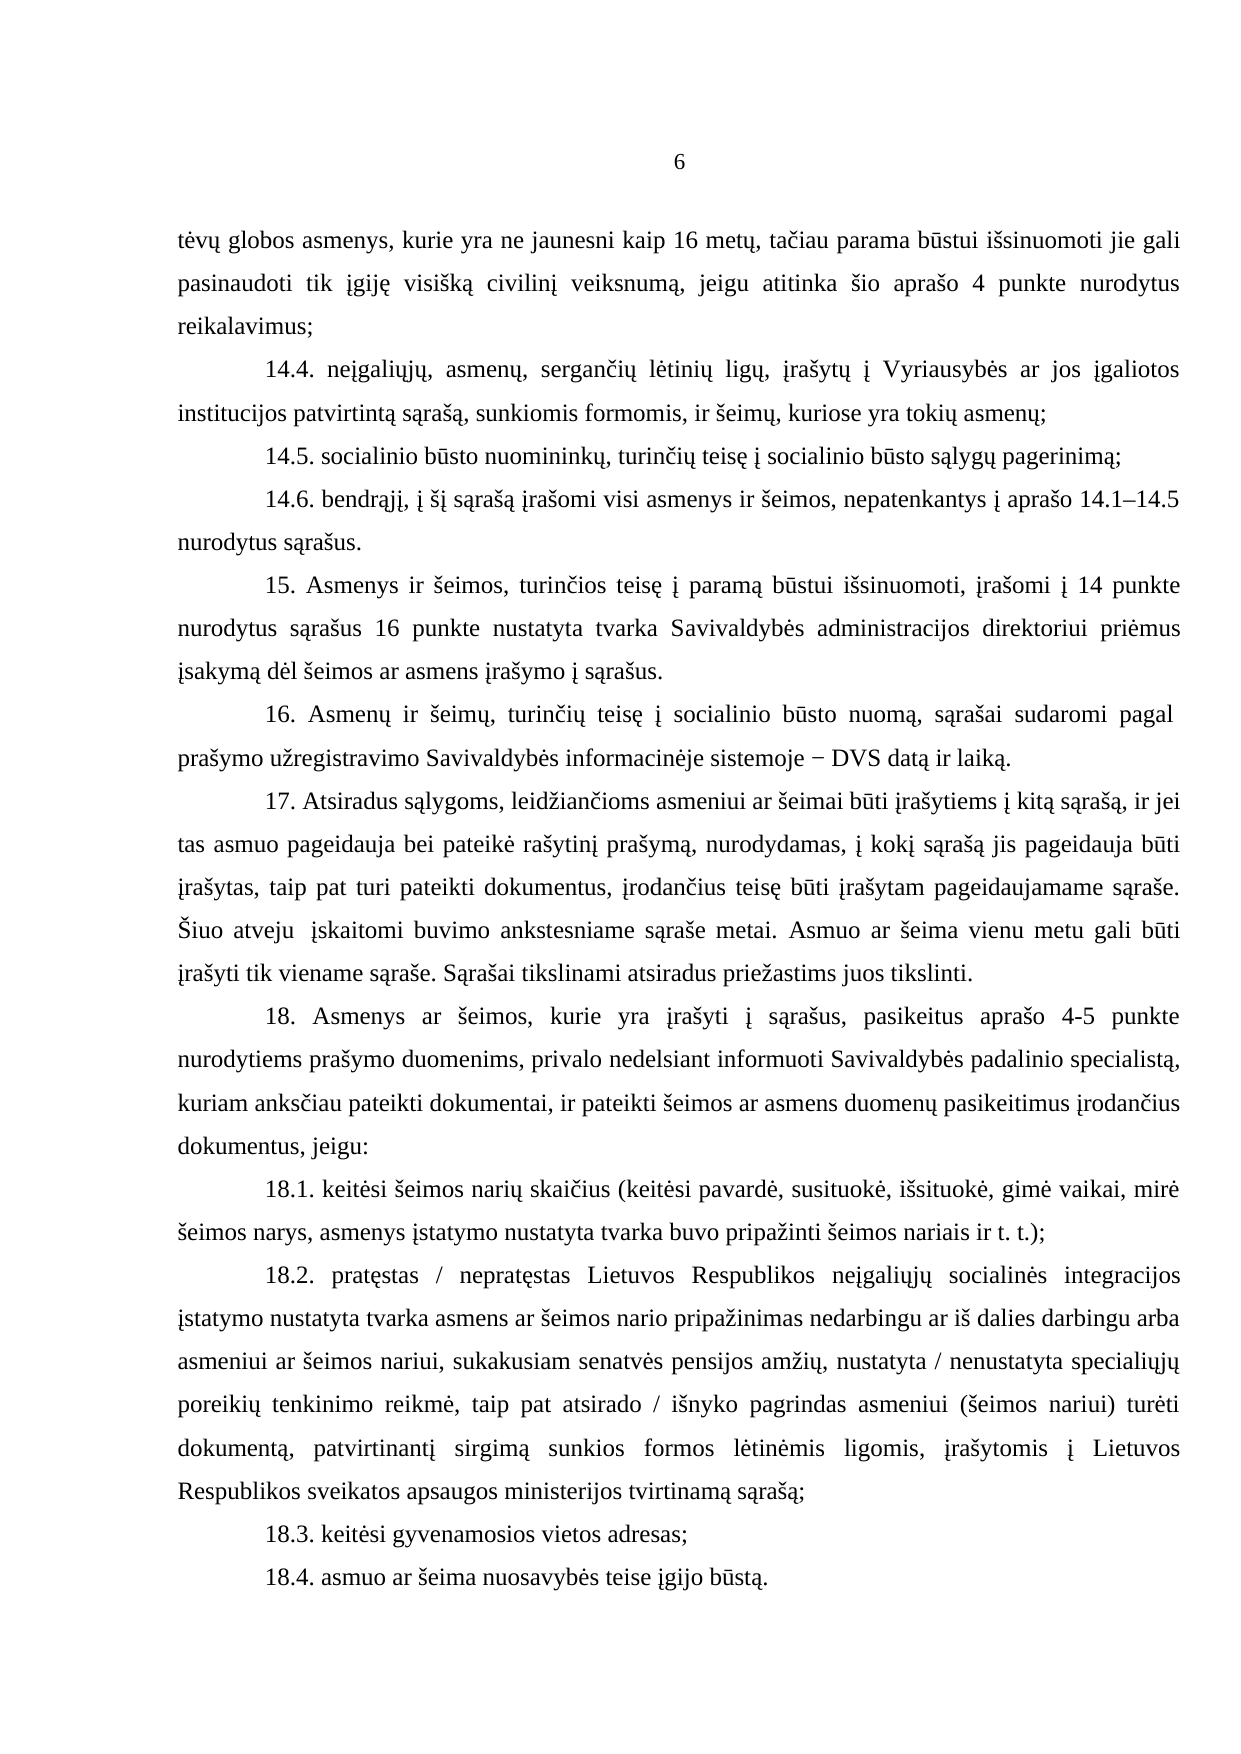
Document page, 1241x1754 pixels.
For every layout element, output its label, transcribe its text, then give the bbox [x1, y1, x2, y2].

text 18.3. keitėsi gyvenamosios vietos adresas; [177, 1519, 1181, 1548]
text 14.6. bendrąjį, į šį sąrašą įrašomi visi asmenys ir šeimos, nepatenkantys į aprašo 14.1–14.5 nurodytus sąrašus. [177, 484, 1181, 556]
text 18. Asmenys ar šeimos, kurie yra įrašyti į sąrašus, pasikeitus aprašo 4-5 punkte nurodytiems prašymo duomenims, privalo nedelsiant informuoti Savivaldybės padalinio specialistą, kuriam anksčiau pateikti dokumentai, ir pateikti šeimos ar asmens duomenų pasikeitimus įrodančius dokumentus, jeigu: [177, 1001, 1181, 1159]
text 18.1. keitėsi šeimos narių skaičius (keitėsi pavardė, susituokė, išsituokė, gimė vaikai, mirė šeimos narys, asmenys įstatymo nustatyta tvarka buvo pripažinti šeimos nariais ir t. t.); [177, 1174, 1181, 1246]
text 16. Asmenų ir šeimų, turinčių teisę į socialinio būsto nuomą, sąrašai sudaromi pagal prašymo užregistravimo Savivaldybės informacinėje sistemoje − DVS datą ir laiką. [177, 699, 1181, 771]
text 18.2. pratęstas / nepratęstas Lietuvos Respublikos neįgaliųjų socialinės integracijos įstatymo nustatyta tvarka asmens ar šeimos nario pripažinimas nedarbingu ar iš dalies darbingu arba asmeniui ar šeimos nariui, sukakusiam senatvės pensijos amžių, nustatyta / nenustatyta specialiųjų poreikių tenkinimo reikmė, taip pat atsirado / išnyko pagrindas asmeniui (šeimos nariui) turėti dokumentą, patvirtinantį sirgimą sunkios formos lėtinėmis ligomis, įrašytomis į Lietuvos Respublikos sveikatos apsaugos ministerijos tvirtinamą sąrašą; [177, 1260, 1181, 1504]
text 14.4. neįgaliųjų, asmenų, sergančių lėtinių ligų, įrašytų į Vyriausybės ar jos įgaliotos institucijos patvirtintą sąrašą, sunkiomis formomis, ir šeimų, kuriose yra tokių asmenų; [177, 354, 1181, 426]
text tėvų globos asmenys, kurie yra ne jaunesni kaip 16 metų, tačiau parama būstui išsinuomoti jie gali pasinaudoti tik įgiję visišką civilinį veiksnumą, jeigu atitinka šio aprašo 4 punkte nurodytus reikalavimus; [177, 225, 1181, 340]
text 18.4. asmuo ar šeima nuosavybės teise įgijo būstą. [177, 1562, 1181, 1591]
text 15. Asmenys ir šeimos, turinčios teisę į paramą būstui išsinuomoti, įrašomi į 14 punkte nurodytus sąrašus 16 punkte nustatyta tvarka Savivaldybės administracijos direktoriui priėmus įsakymą dėl šeimos ar asmens įrašymo į sąrašus. [177, 570, 1181, 685]
text 14.5. socialinio būsto nuomininkų, turinčių teisę į socialinio būsto sąlygų pagerinimą; [177, 441, 1181, 469]
text 17. Atsiradus sąlygoms, leidžiančioms asmeniui ar šeimai būti įrašytiems į kitą sąrašą, ir jei tas asmuo pageidauja bei pateikė rašytinį prašymą, nurodydamas, į kokį sąrašą jis pageidauja būti įrašytas, taip pat turi pateikti dokumentus, įrodančius teisę būti įrašytam pageidaujamame sąraše. Šiuo atveju įskaitomi buvimo ankstesniame sąraše metai. Asmuo ar šeima vienu metu gali būti įrašyti tik viename sąraše. Sąrašai tikslinami atsiradus priežastims juos tikslinti. [177, 786, 1181, 987]
